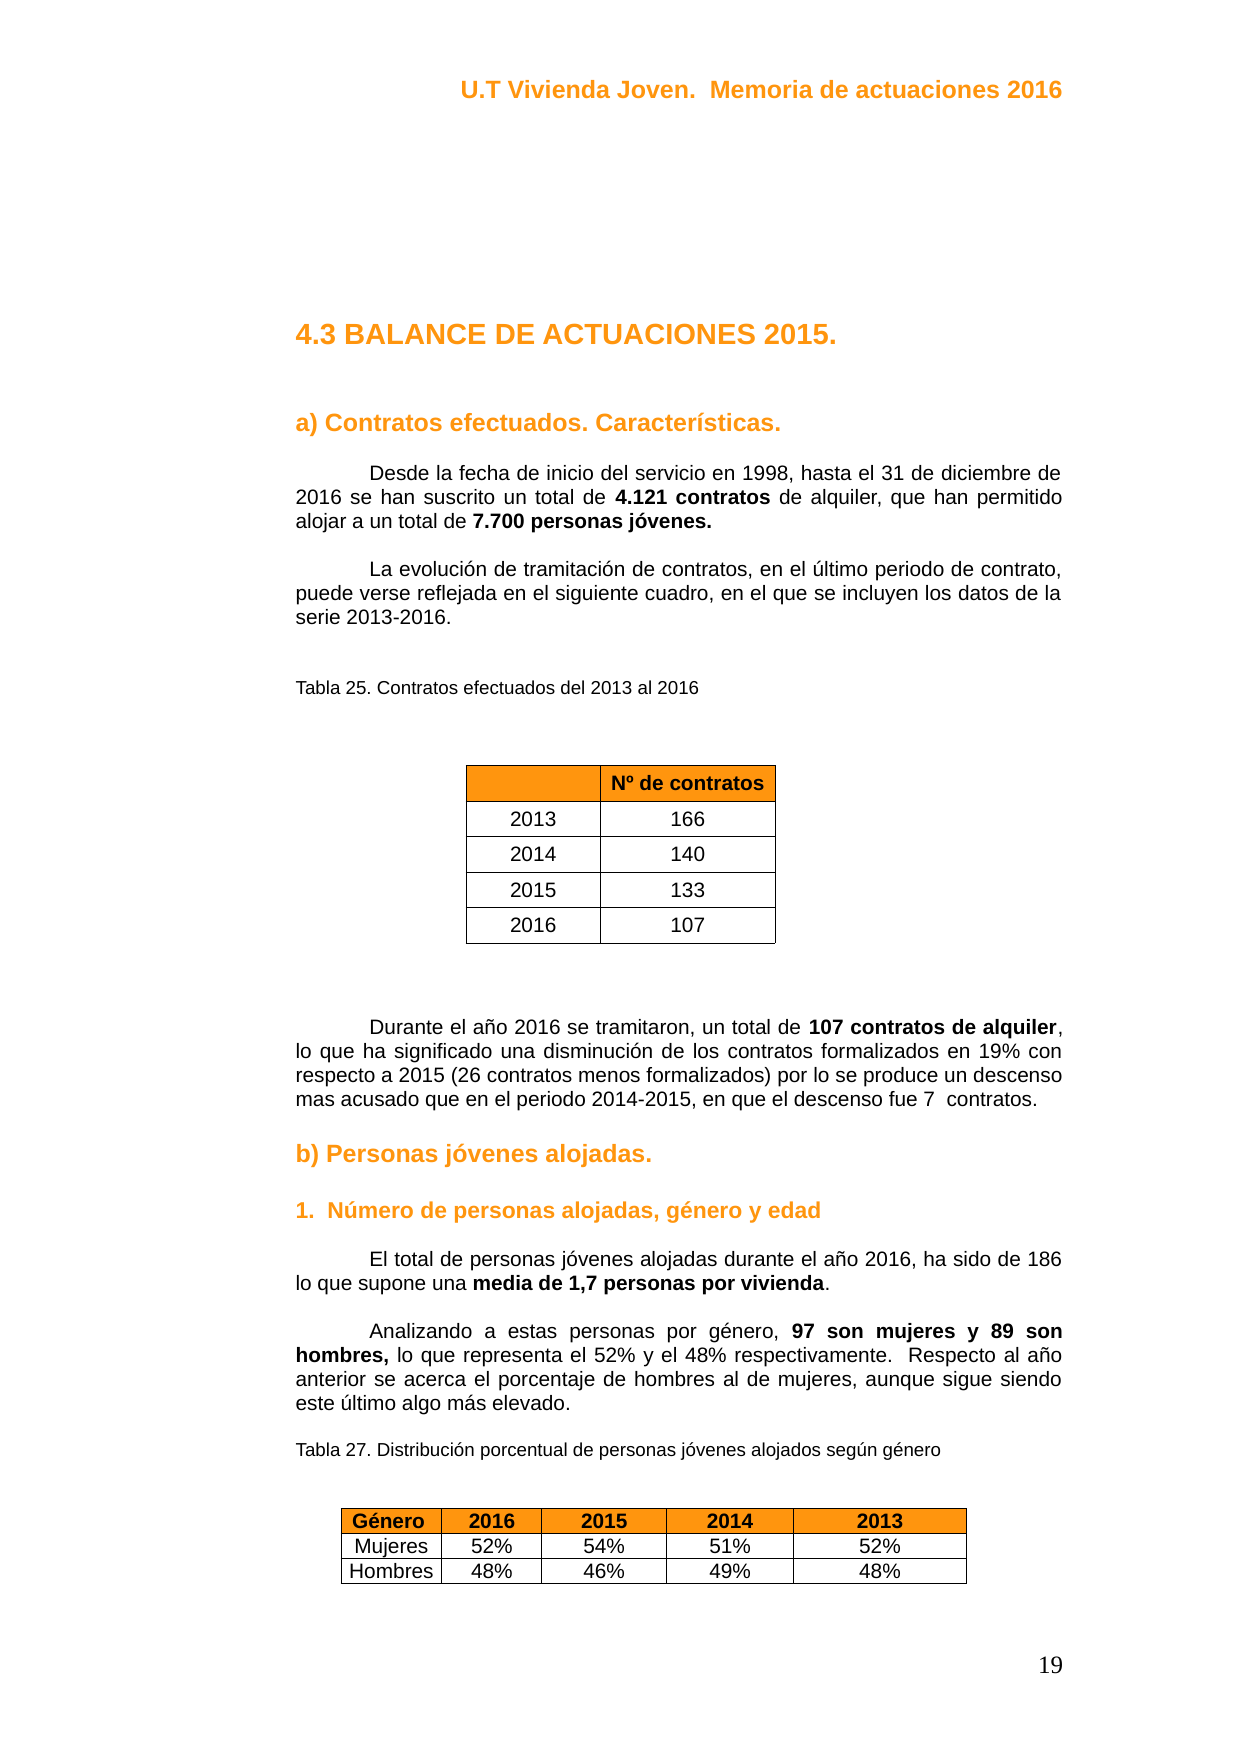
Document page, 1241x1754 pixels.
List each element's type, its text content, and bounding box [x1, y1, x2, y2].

table_cell 2013 [467, 802, 600, 836]
list a) Contratos efectuados. Características. [295, 408, 1063, 437]
table_cell 2015 [467, 873, 600, 907]
table_header [467, 766, 600, 801]
table_cell Mujeres [342, 1534, 441, 1558]
table_cell 51% [667, 1534, 793, 1558]
text Desde la fecha de inicio del servicio en 1998, hasta el 31 de diciembre de 2016 se han suscrito un total de 4.121 contratos de alquiler, que han permitido alojar a un total de 7.700 personas jóvenes. [295, 461, 1063, 533]
table_cell 107 [601, 908, 775, 943]
text Analizando a estas personas por género, 97 son mujeres y 89 son hombres, lo que representa el 52% y el 48% respectivamente. Respecto al año anterior se acerca el porcentaje de hombres al de mujeres, aunque sigue siendo este último algo más elevado. [295, 1319, 1063, 1415]
text 4.3 BALANCE DE ACTUACIONES 2015. [295, 317, 1063, 351]
table_cell 48% [794, 1559, 966, 1583]
table_cell 140 [601, 837, 775, 872]
subtitle 1. Número de personas alojadas, género y edad [295, 1197, 1063, 1223]
text Durante el año 2016 se tramitaron, un total de 107 contratos de alquiler, lo que ha significado una disminución de los contratos formalizados en 19% con respecto a 2015 (26 contratos menos formalizados) por lo se produce un descenso mas acusado que en el periodo 2014-2015, en que el descenso fue 7 contratos. [295, 1015, 1063, 1111]
table_cell 133 [601, 873, 775, 907]
text El total de personas jóvenes alojadas durante el año 2016, ha sido de 186 lo que supone una media de 1,7 personas por vivienda. [295, 1247, 1063, 1295]
text b) Personas jóvenes alojadas. [295, 1139, 1063, 1168]
table_cell 166 [601, 802, 775, 836]
table_header 2015 [542, 1509, 666, 1533]
text Tabla 27. Distribución porcentual de personas jóvenes alojados según género [295, 1439, 1063, 1460]
table_header Género [342, 1509, 441, 1533]
table_cell 49% [667, 1559, 793, 1583]
table_header 2014 [667, 1509, 793, 1533]
text Tabla 25. Contratos efectuados del 2013 al 2016 [295, 676, 1063, 698]
table_cell 48% [442, 1559, 541, 1583]
table_cell 2014 [467, 837, 600, 872]
text La evolución de tramitación de contratos, en el último periodo de contrato, puede verse reflejada en el siguiente cuadro, en el que se incluyen los datos de la serie 2013-2016. [295, 557, 1063, 628]
table_cell 46% [542, 1559, 666, 1583]
table_header Nº de contratos [601, 766, 775, 801]
table_cell 52% [442, 1534, 541, 1558]
table_header 2013 [794, 1509, 966, 1533]
table_cell Hombres [342, 1559, 441, 1583]
table_cell 52% [794, 1534, 966, 1558]
table_cell 2016 [467, 908, 600, 943]
table_cell 54% [542, 1534, 666, 1558]
table_header 2016 [442, 1509, 541, 1533]
